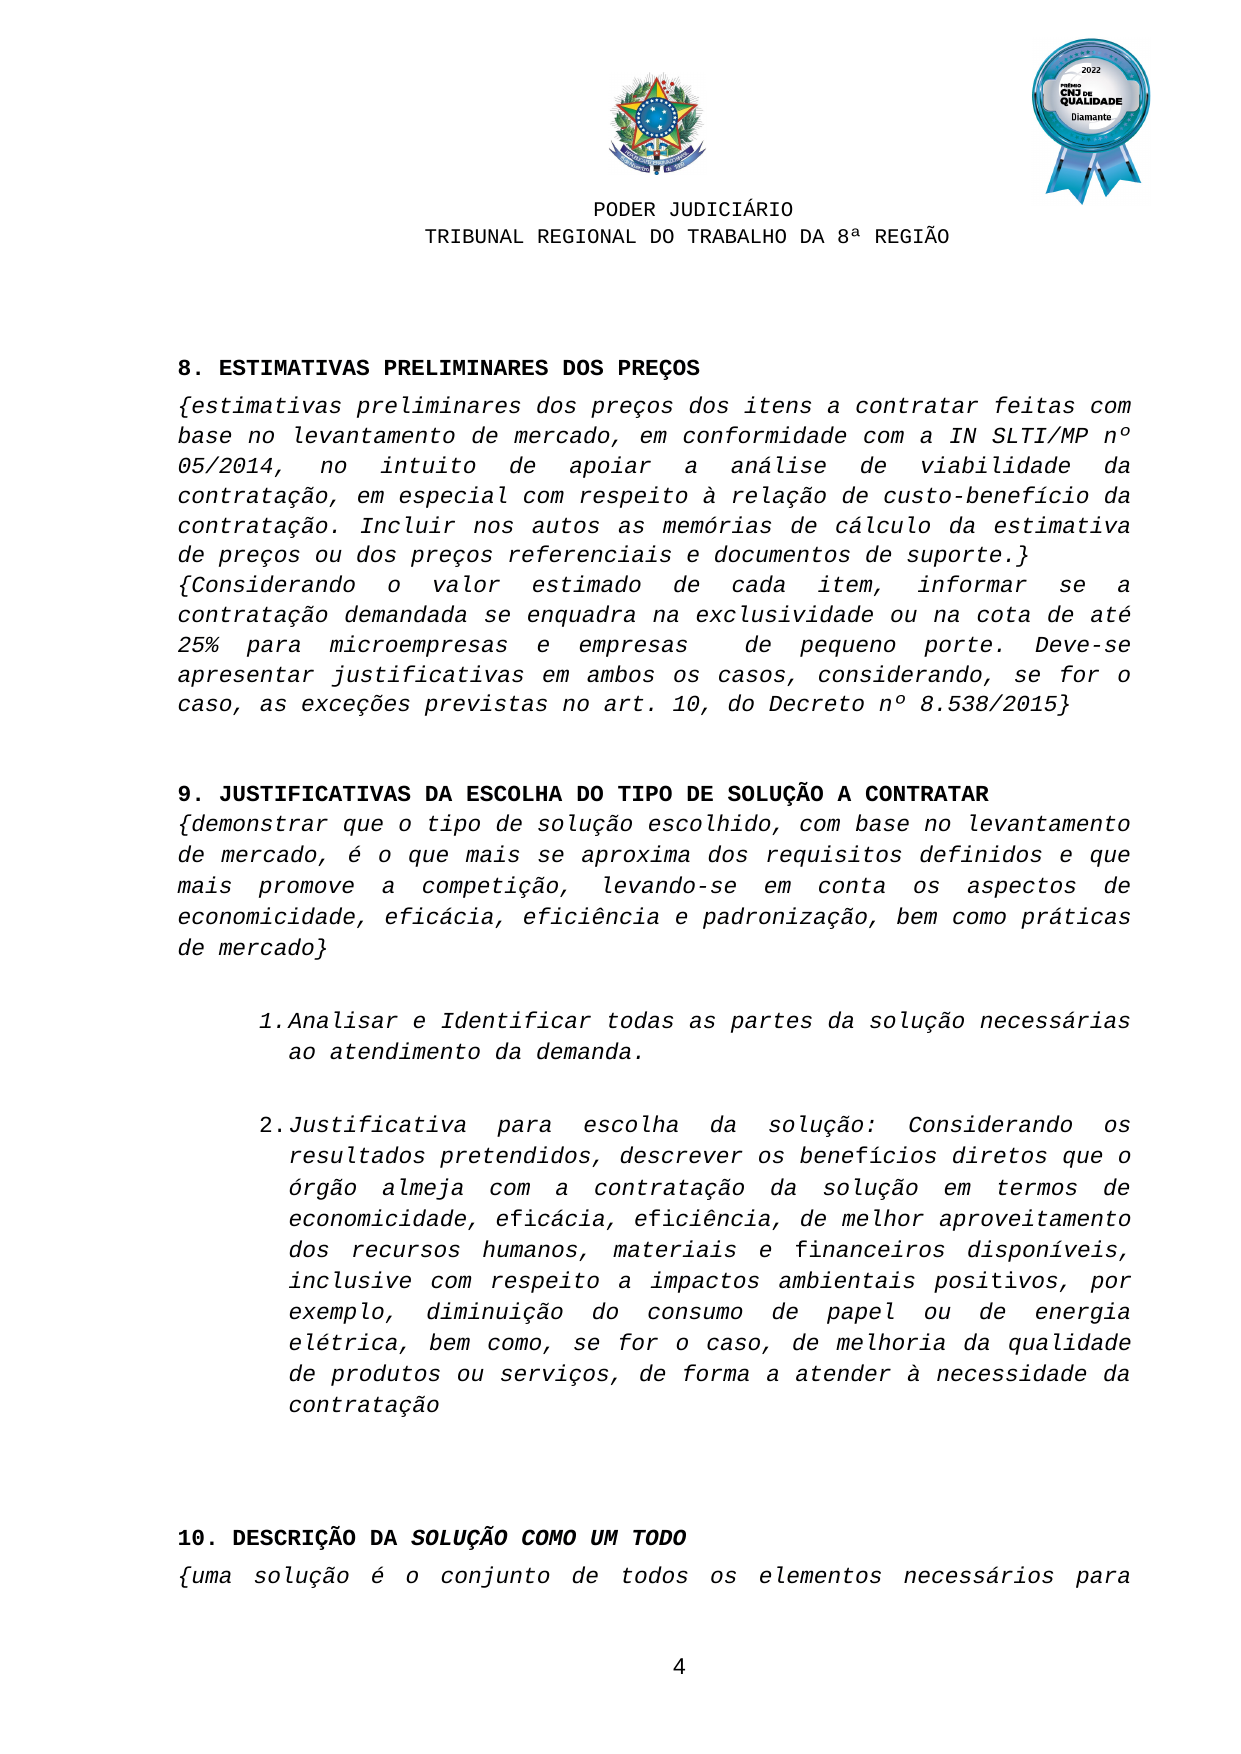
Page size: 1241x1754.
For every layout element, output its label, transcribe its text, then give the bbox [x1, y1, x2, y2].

text 10. DESCRIÇÃO DA SOLUÇÃO COMO UM TODO [177, 1526, 1134, 1552]
text {demonstrar que o tipo de solução escolhido, com base no levantamento de mercado, é o que mais se aproxima dos requisitos definidos e que mais promove a competição, levando-se em conta os aspectos de economicidade, eficácia, eficiência e padronização, bem como práticas de mercado} [177, 812, 1134, 962]
list Justificativa para escolha da solução: Considerando os resultados pretendidos, descrever os benefícios diretos que o órgão almeja com a contratação da solução em termos de economicidade, eficácia, eficiência, de melhor aproveitamento dos recursos humanos, materiais e financeiros disponíveis, inclusive com respeito a impactos ambientais positivos, por exemplo, diminuição do consumo de papel ou de energia elétrica, bem como, se for o caso, de melhoria da qualidade de produtos ou serviços, de forma a atender à necessidade da contratação [259, 1114, 1134, 1419]
text {Considerando o valor estimado de cada item, informar se a contratação demandada se enquadra na exclusividade ou na cota de até 25% para microempresas e empresas de pequeno porte. Deve-se apresentar justificativas em ambos os casos, considerando, se for o caso, as exceções previstas no art. 10, do Decreto nº 8.538/2015} [177, 573, 1134, 719]
picture [1031, 37, 1151, 206]
text {estimativas preliminares dos preços dos itens a contratar feitas com base no levantamento de mercado, em conformidade com a IN SLTI/MP nº 05/2014, no intuito de apoiar a análise de viabilidade da contratação, em especial com respeito à relação de custo-benefício da contratação. Incluir nos autos as memórias de cálculo da estimativa de preços ou dos preços referenciais e documentos de suporte.} [177, 395, 1134, 570]
text {uma solução é o conjunto de todos os elementos necessários para [177, 1565, 1134, 1591]
text 9. JUSTIFICATIVAS DA ESCOLHA DO TIPO DE SOLUÇÃO A CONTRATAR [177, 782, 1134, 808]
list Analisar e Identificar todas as partes da solução necessárias ao atendimento da demanda. [259, 1009, 1134, 1066]
picture [608, 72, 707, 175]
text 8. ESTIMATIVAS PRELIMINARES DOS PREÇOS [177, 356, 1134, 382]
